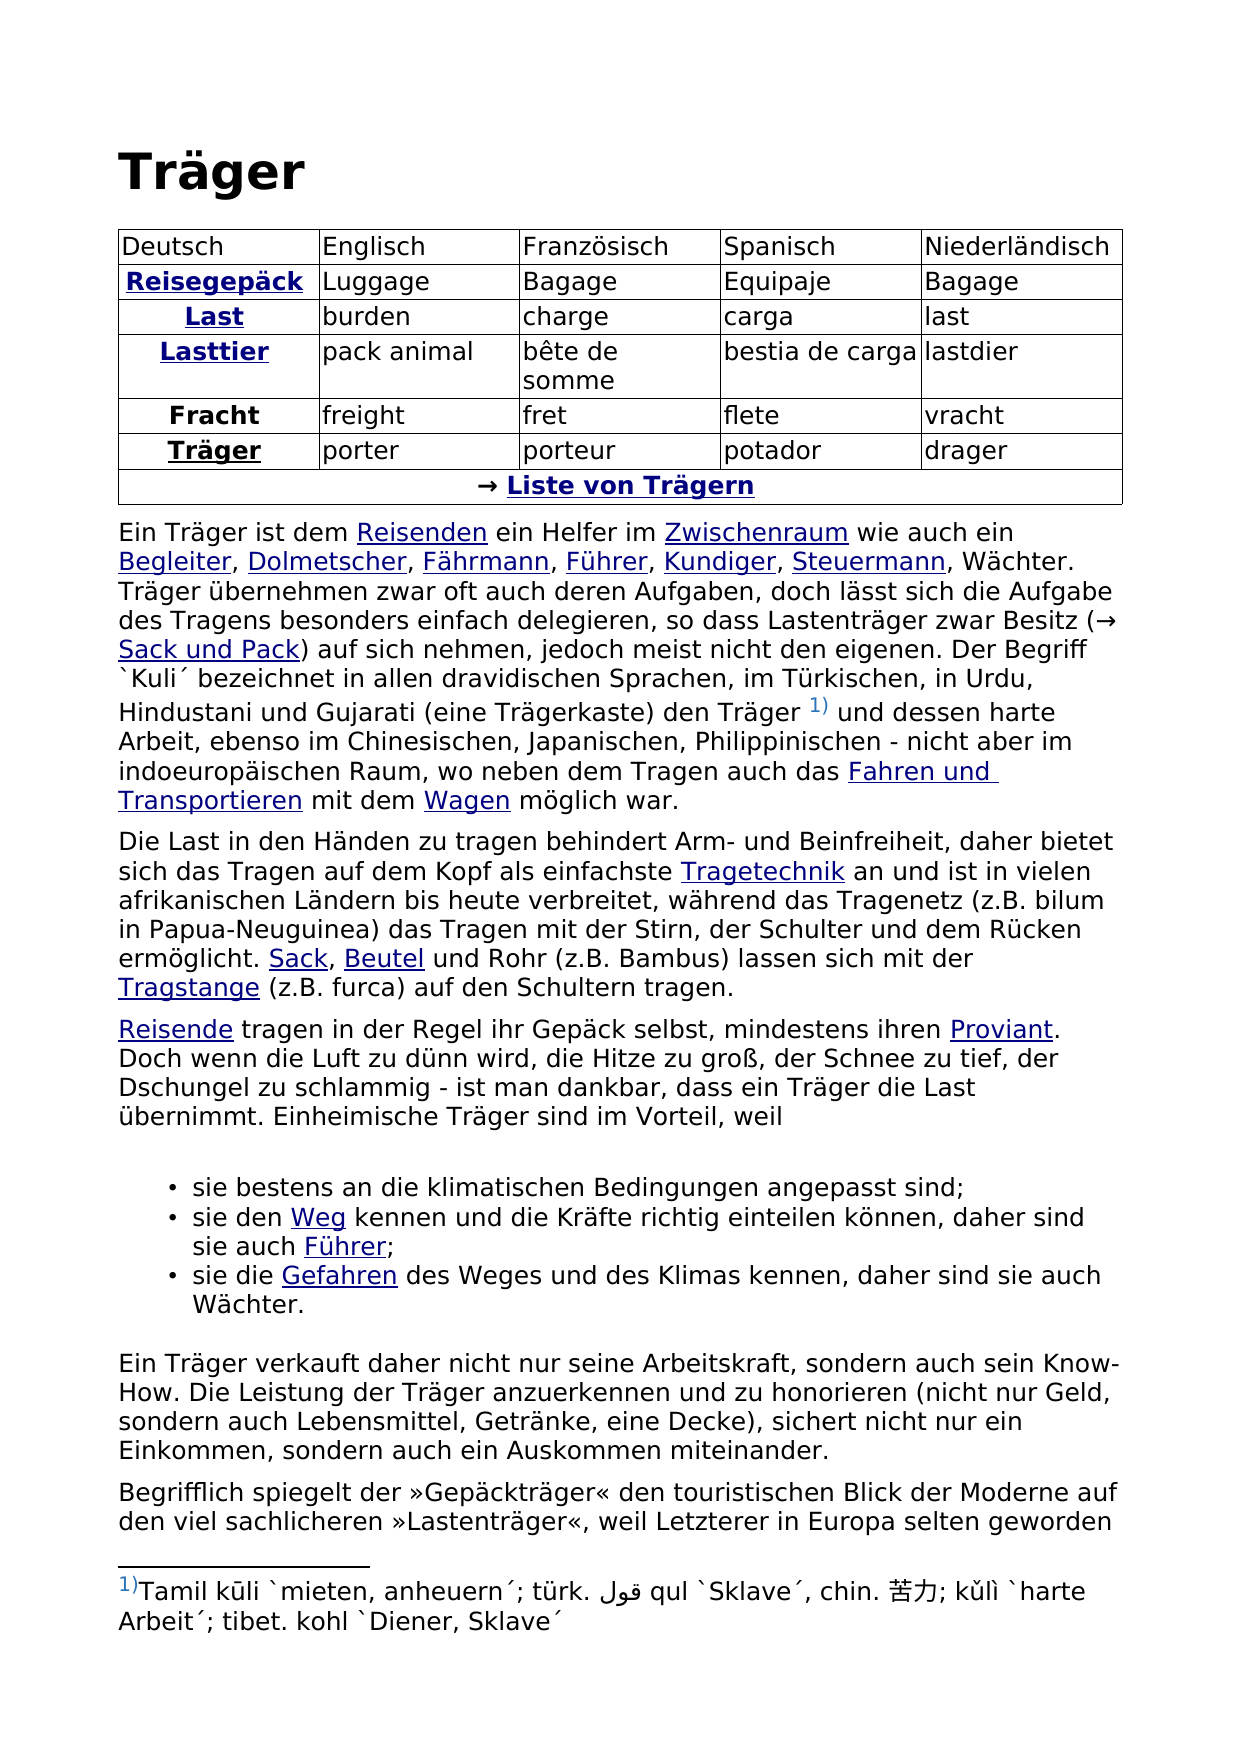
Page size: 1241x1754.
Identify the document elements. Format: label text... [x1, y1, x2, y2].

text Ein Träger verkauft daher nicht nur seine Arbeitskraft, sondern auch sein Know-How. Die Leistung der Träger anzuerkennen und zu honorieren (nicht nur Geld, sondern auch Lebensmittel, Getränke, eine Decke), sichert nicht nur ein Einkommen, sondern auch ein Auskommen miteinander. [118, 1349, 1122, 1466]
table_cell Träger [119, 434, 319, 468]
text Die Last in den Händen zu tragen behindert Arm- und Beinfreiheit, daher bietet sich das Tragen auf dem Kopf als einfachste Tragetechnik an und ist in vielen afrikanischen Ländern bis heute verbreitet, während das Tragenetz (z.B. bilum in Papua-Neuguinea) das Tragen mit der Stirn, der Schulter und dem Rücken ermöglicht. Sack, Beutel und Rohr (z.B. Bambus) lassen sich mit der Tragstange (z.B. furca) auf den Schultern tragen. [118, 827, 1122, 1002]
text Tamil kūli `mieten, anheuern´; türk. قول qul `Sklave´, chin. 苦力; kǔlì `harte Arbeit´; tibet. kohl `Diener, Sklave´ [118, 1573, 1122, 1636]
table_header Spanisch [721, 230, 921, 264]
table_cell porteur [520, 434, 720, 468]
list sie bestens an die klimatischen Bedingungen angepasst sind; [177, 1174, 1122, 1203]
table_header Französisch [520, 230, 720, 264]
table_cell lastdier [922, 335, 1122, 398]
table_cell bête de somme [520, 335, 720, 398]
table_cell flete [721, 399, 921, 433]
table_cell last [922, 300, 1122, 334]
list sie die Gefahren des Weges und des Klimas kennen, daher sind sie auch Wächter. [177, 1261, 1122, 1319]
table_cell potador [721, 434, 921, 468]
table_cell → Liste von Trägern [119, 470, 1122, 503]
list sie den Weg kennen und die Kräfte richtig einteilen können, daher sind sie auch Führer; [177, 1203, 1122, 1261]
table_cell porter [320, 434, 519, 468]
table_cell drager [922, 434, 1122, 468]
table_header Deutsch [119, 230, 319, 264]
table_cell charge [520, 300, 720, 334]
table_cell Fracht [119, 399, 319, 433]
table_cell Equipaje [721, 265, 921, 299]
table_cell Last [119, 300, 319, 334]
table_cell Bagage [922, 265, 1122, 299]
text Begrifflich spiegelt der »Gepäckträger« den touristischen Blick der Moderne auf den viel sachlicheren »Lastenträger«, weil Letzterer in Europa selten geworden [118, 1478, 1122, 1536]
table_cell pack animal [320, 335, 519, 398]
table_cell vracht [922, 399, 1122, 433]
table_header Niederländisch [922, 230, 1122, 264]
subtitle Träger [118, 143, 1122, 201]
table_cell fret [520, 399, 720, 433]
table_cell bestia de carga [721, 335, 921, 398]
table_cell Lasttier [119, 335, 319, 398]
table_cell Bagage [520, 265, 720, 299]
table_cell Reisegepäck [119, 265, 319, 299]
table_cell carga [721, 300, 921, 334]
text Reisende tragen in der Regel ihr Gepäck selbst, mindestens ihren Proviant. Doch wenn die Luft zu dünn wird, die Hitze zu groß, der Schnee zu tief, der Dschungel zu schlammig - ist man dankbar, dass ein Träger die Last übernimmt. Einheimische Träger sind im Vorteil, weil [118, 1015, 1122, 1132]
table_cell Luggage [320, 265, 519, 299]
table_cell freight [320, 399, 519, 433]
table_header Englisch [320, 230, 519, 264]
table_cell burden [320, 300, 519, 334]
text Ein Träger ist dem Reisenden ein Helfer im Zwischenraum wie auch ein Begleiter, Dolmetscher, Fährmann, Führer, Kundiger, Steuermann, Wächter. Träger übernehmen zwar oft auch deren Aufgaben, doch lässt sich die Aufgabe des Tragens besonders einfach delegieren, so dass Lastenträger zwar Besitz (→ Sack und Pack) auf sich nehmen, jedoch meist nicht den eigenen. Der Begriff `Kuli´ bezeichnet in allen dravidischen Sprachen, im Türkischen, in Urdu, Hindustani und Gujarati (eine Trägerkaste) den Träger und dessen harte Arbeit, ebenso im Chinesischen, Japanischen, Philippinischen - nicht aber im indoeuropäischen Raum, wo neben dem Tragen auch das Fahren und Transportieren mit dem Wagen möglich war. [118, 518, 1122, 815]
